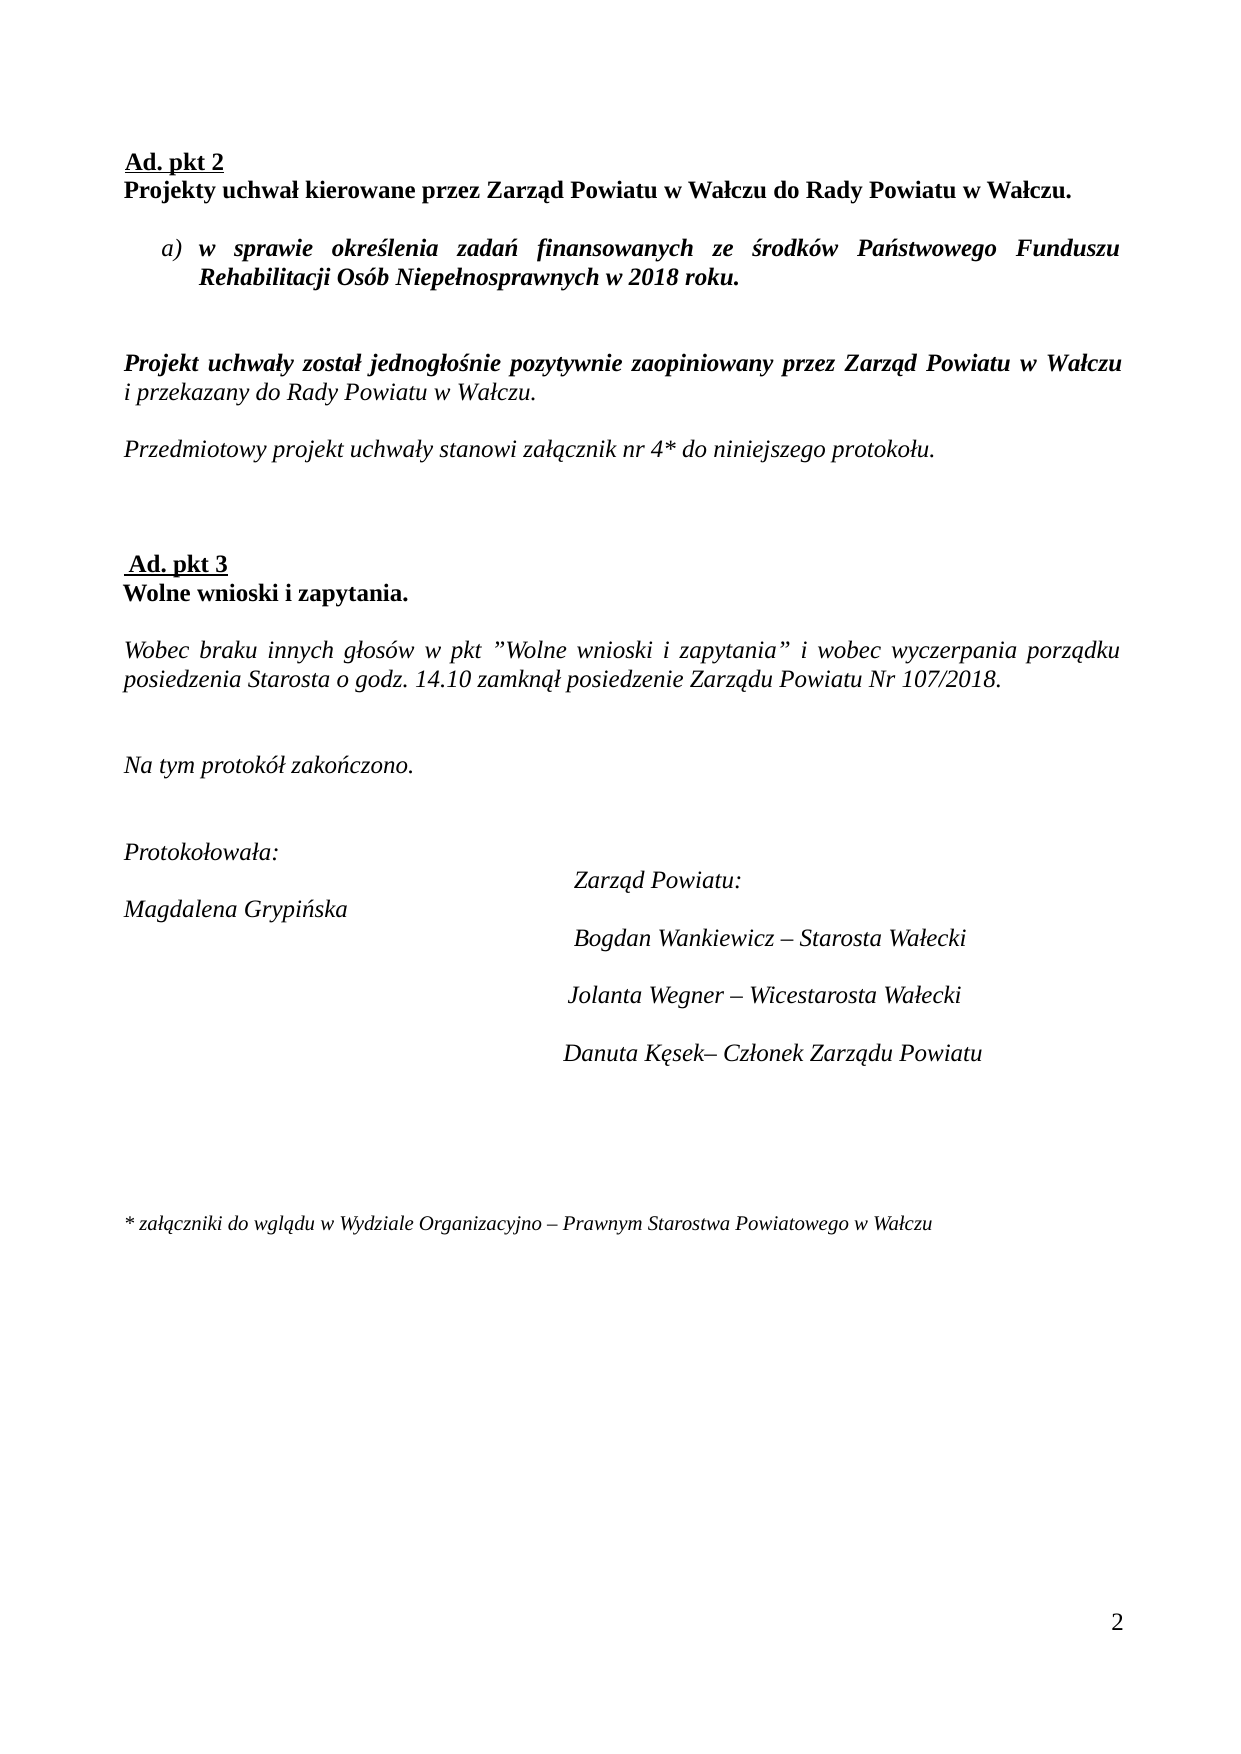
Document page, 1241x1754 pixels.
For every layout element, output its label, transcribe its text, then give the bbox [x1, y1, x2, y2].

text Wobec braku innych głosów w pkt ”Wolne wnioski i zapytania” i wobec wyczerpania porządku posiedzenia Starosta o godz. 14.10 zamknął posiedzenie Zarządu Powiatu Nr 107/2018. [123, 636, 1123, 693]
text Na tym protokół zakończono. [123, 751, 1123, 779]
text Wolne wnioski i zapytania. [27, 578, 1123, 607]
text Przedmiotowy projekt uchwały stanowi załącznik nr 4* do niniejszego protokołu. [123, 434, 1123, 463]
list w sprawie określenia zadań finansowanych ze środków Państwowego Funduszu Rehabilitacji Osób Niepełnosprawnych w 2018 roku. [161, 233, 1123, 291]
text Protokołowała: [123, 837, 1123, 866]
text Projekt uchwały został jednogłośnie pozytywnie zaopiniowany przez Zarząd Powiatu w Wałczu i przekazany do Rady Powiatu w Wałczu. [123, 348, 1123, 406]
text Ad. pkt 3 [123, 549, 1123, 578]
text Projekty uchwał kierowane przez Zarząd Powiatu w Wałczu do Rady Powiatu w Wałczu. [123, 176, 1123, 204]
text Ad. pkt 2 [49, 147, 1123, 176]
text Jolanta Wegner – Wicestarosta Wałecki [123, 981, 1123, 1009]
text Bogdan Wankiewicz – Starosta Wałecki [123, 923, 1123, 952]
text Zarząd Powiatu: [123, 866, 1123, 894]
text * załączniki do wglądu w Wydziale Organizacyjno – Prawnym Starostwa Powiatowego w Wałczu [123, 1211, 1123, 1235]
text Magdalena Grypińska [123, 894, 1123, 923]
text Danuta Kęsek– Członek Zarządu Powiatu [88, 1038, 1123, 1067]
